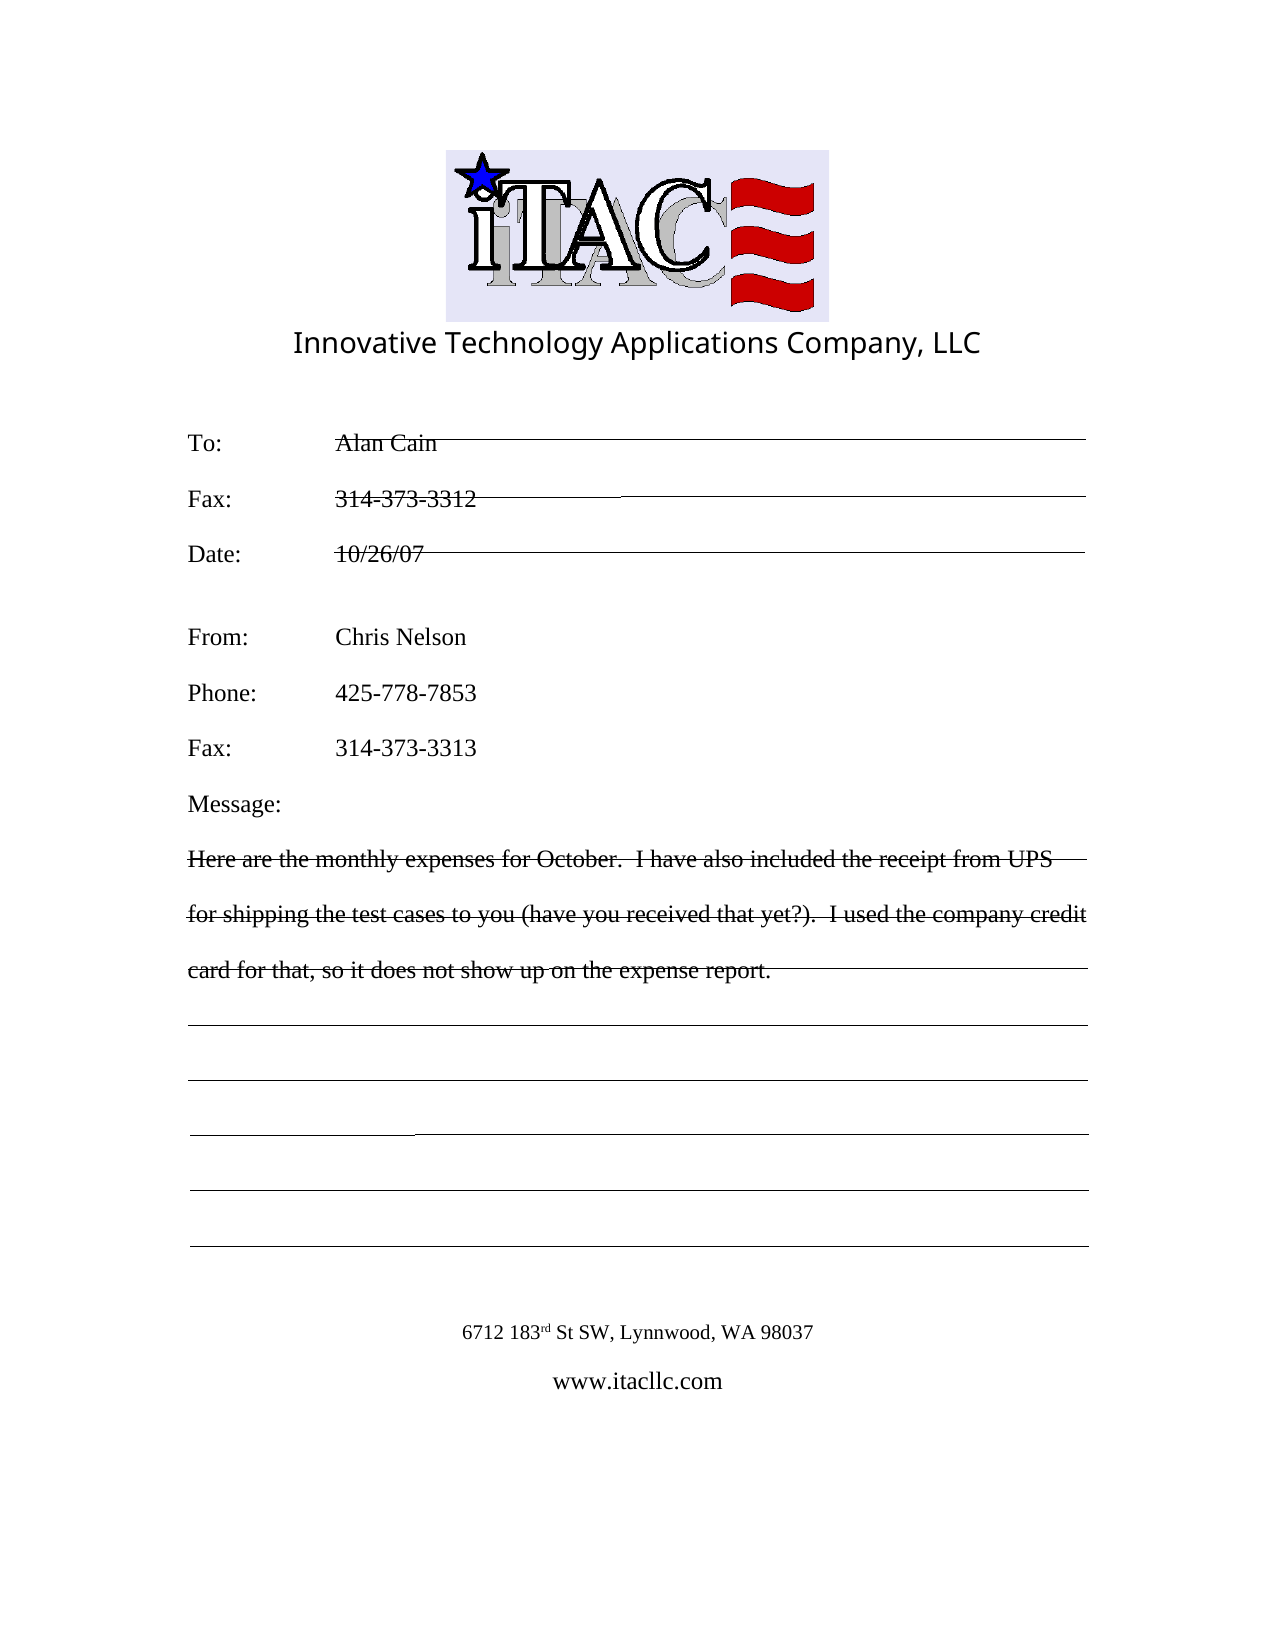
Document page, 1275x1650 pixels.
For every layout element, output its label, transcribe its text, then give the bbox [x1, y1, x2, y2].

text Here are the monthly expenses for October. I have also included the receipt from UPS for shipping the test cases to you (have you received that yet?). I used the company credit card for that, so it does not show up on the expense report. [187, 860, 1087, 984]
text 6712 183rd St SW, Lynnwood, WA 98037 [448, 1321, 827, 1344]
text Innovative Technology Applications Company, LLC [187, 150, 1087, 362]
text www.itacllc.com [448, 1367, 827, 1395]
text Here are the monthly expenses for October. I have also included the receipt from UPS for shipping the test cases to you (have you received that yet?). I used the company credit card for that, so it does not show up on the expense report. [187, 845, 1087, 859]
text From: Chris Nelson [187, 623, 1087, 651]
picture [445, 150, 830, 322]
text Fax: 314-373-3312 [187, 485, 1087, 513]
text To: Alan Cain [187, 429, 1087, 457]
text Message: [187, 790, 1087, 817]
text Phone: 425-778-7853 [187, 679, 1087, 707]
text Date: 10/26/07 [187, 540, 1087, 568]
text Fax: 314-373-3313 [187, 734, 1087, 762]
